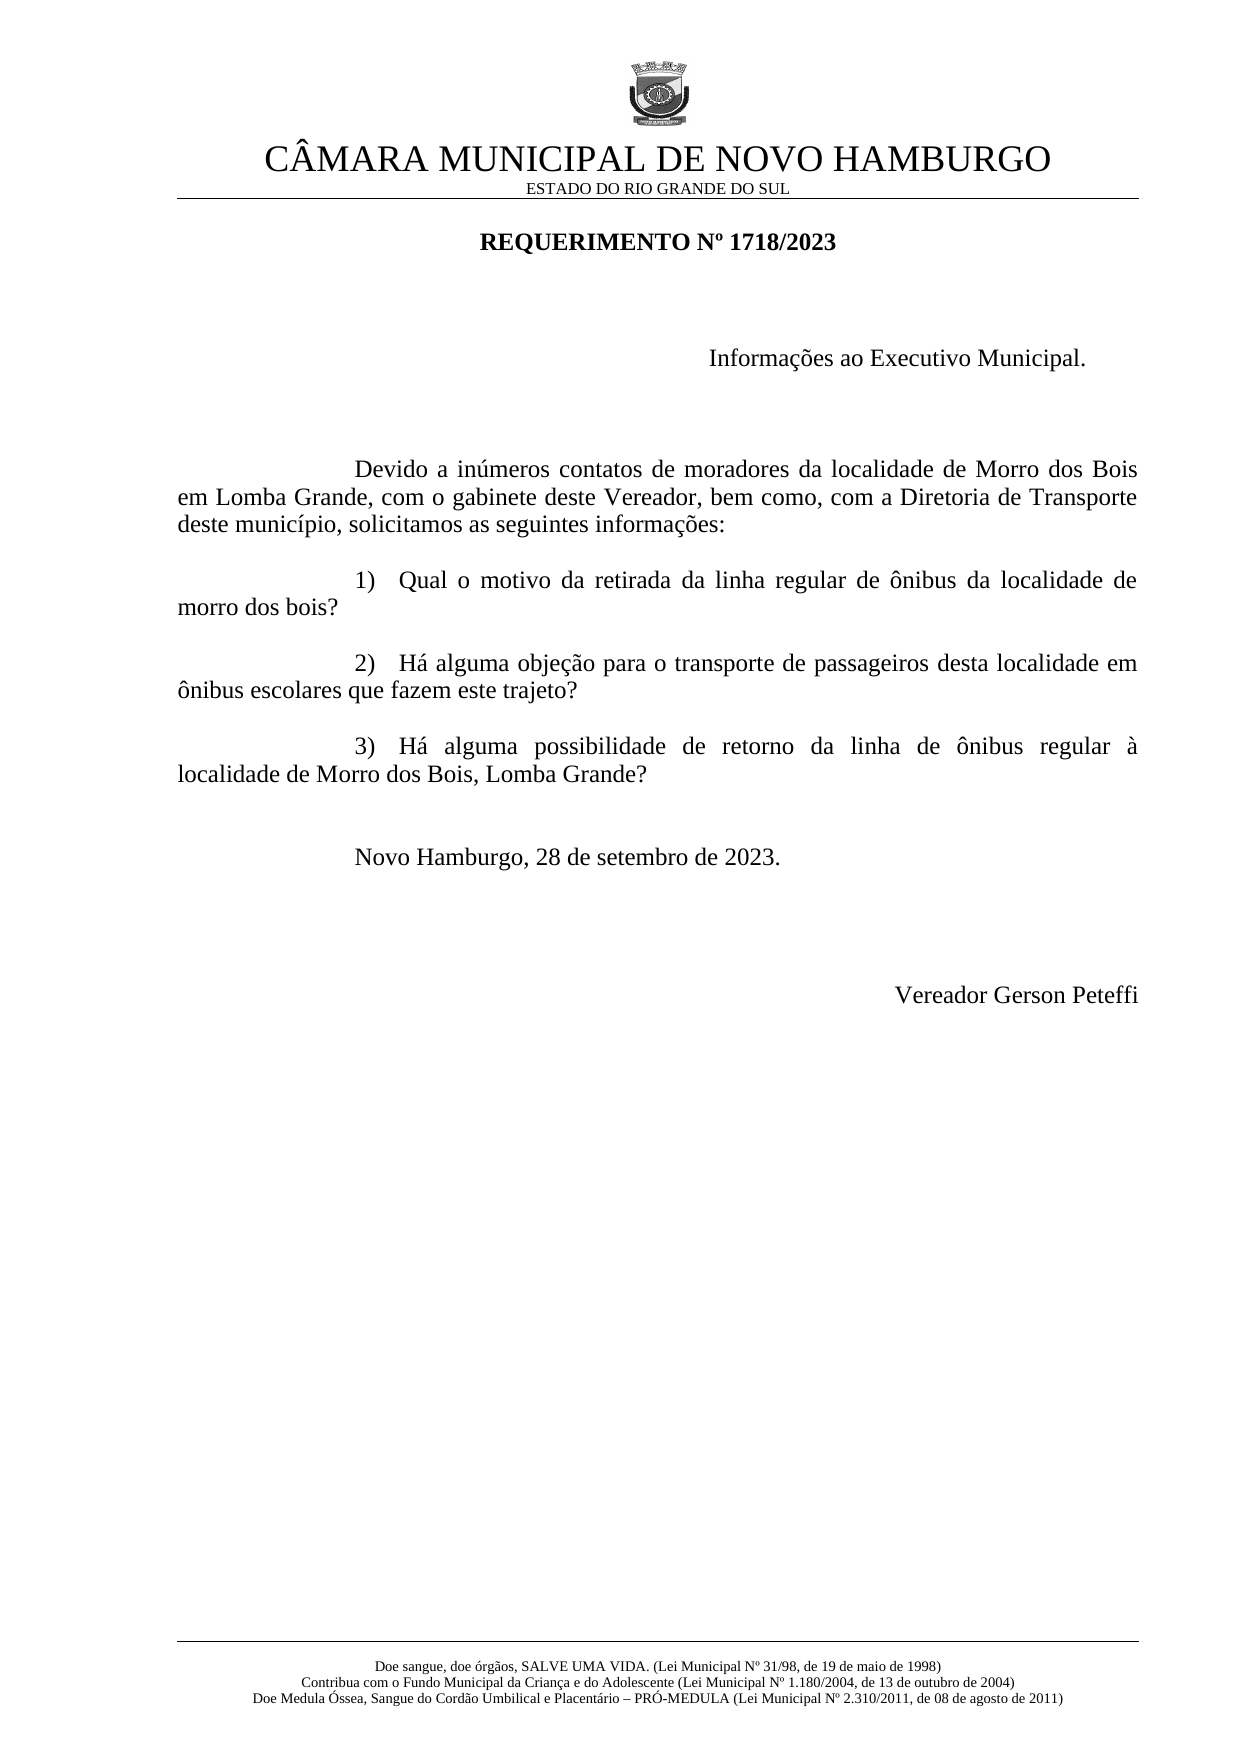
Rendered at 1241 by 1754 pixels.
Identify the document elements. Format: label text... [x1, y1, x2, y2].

text Devido a inúmeros contatos de moradores da localidade de Morro dos Bois em Lomba Grande, com o gabinete deste Vereador, bem como, com a Diretoria de Transporte deste município, solicitamos as seguintes informações: [177, 455, 1139, 538]
text 3) Há alguma possibilidade de retorno da linha de ônibus regular à localidade de Morro dos Bois, Lomba Grande? [177, 732, 1139, 787]
text 2) Há alguma objeção para o transporte de passageiros desta localidade em ônibus escolares que fazem este trajeto? [177, 649, 1139, 704]
text Informações ao Executivo Municipal. [709, 344, 1127, 372]
text 1) Qual o motivo da retirada da linha regular de ônibus da localidade de morro dos bois? [177, 566, 1139, 621]
text Vereador Gerson Peteffi [649, 981, 1139, 1009]
text Novo Hamburgo, 28 de setembro de 2023. [177, 843, 1139, 871]
text REQUERIMENTO Nº 1718/2023 [177, 228, 1139, 256]
